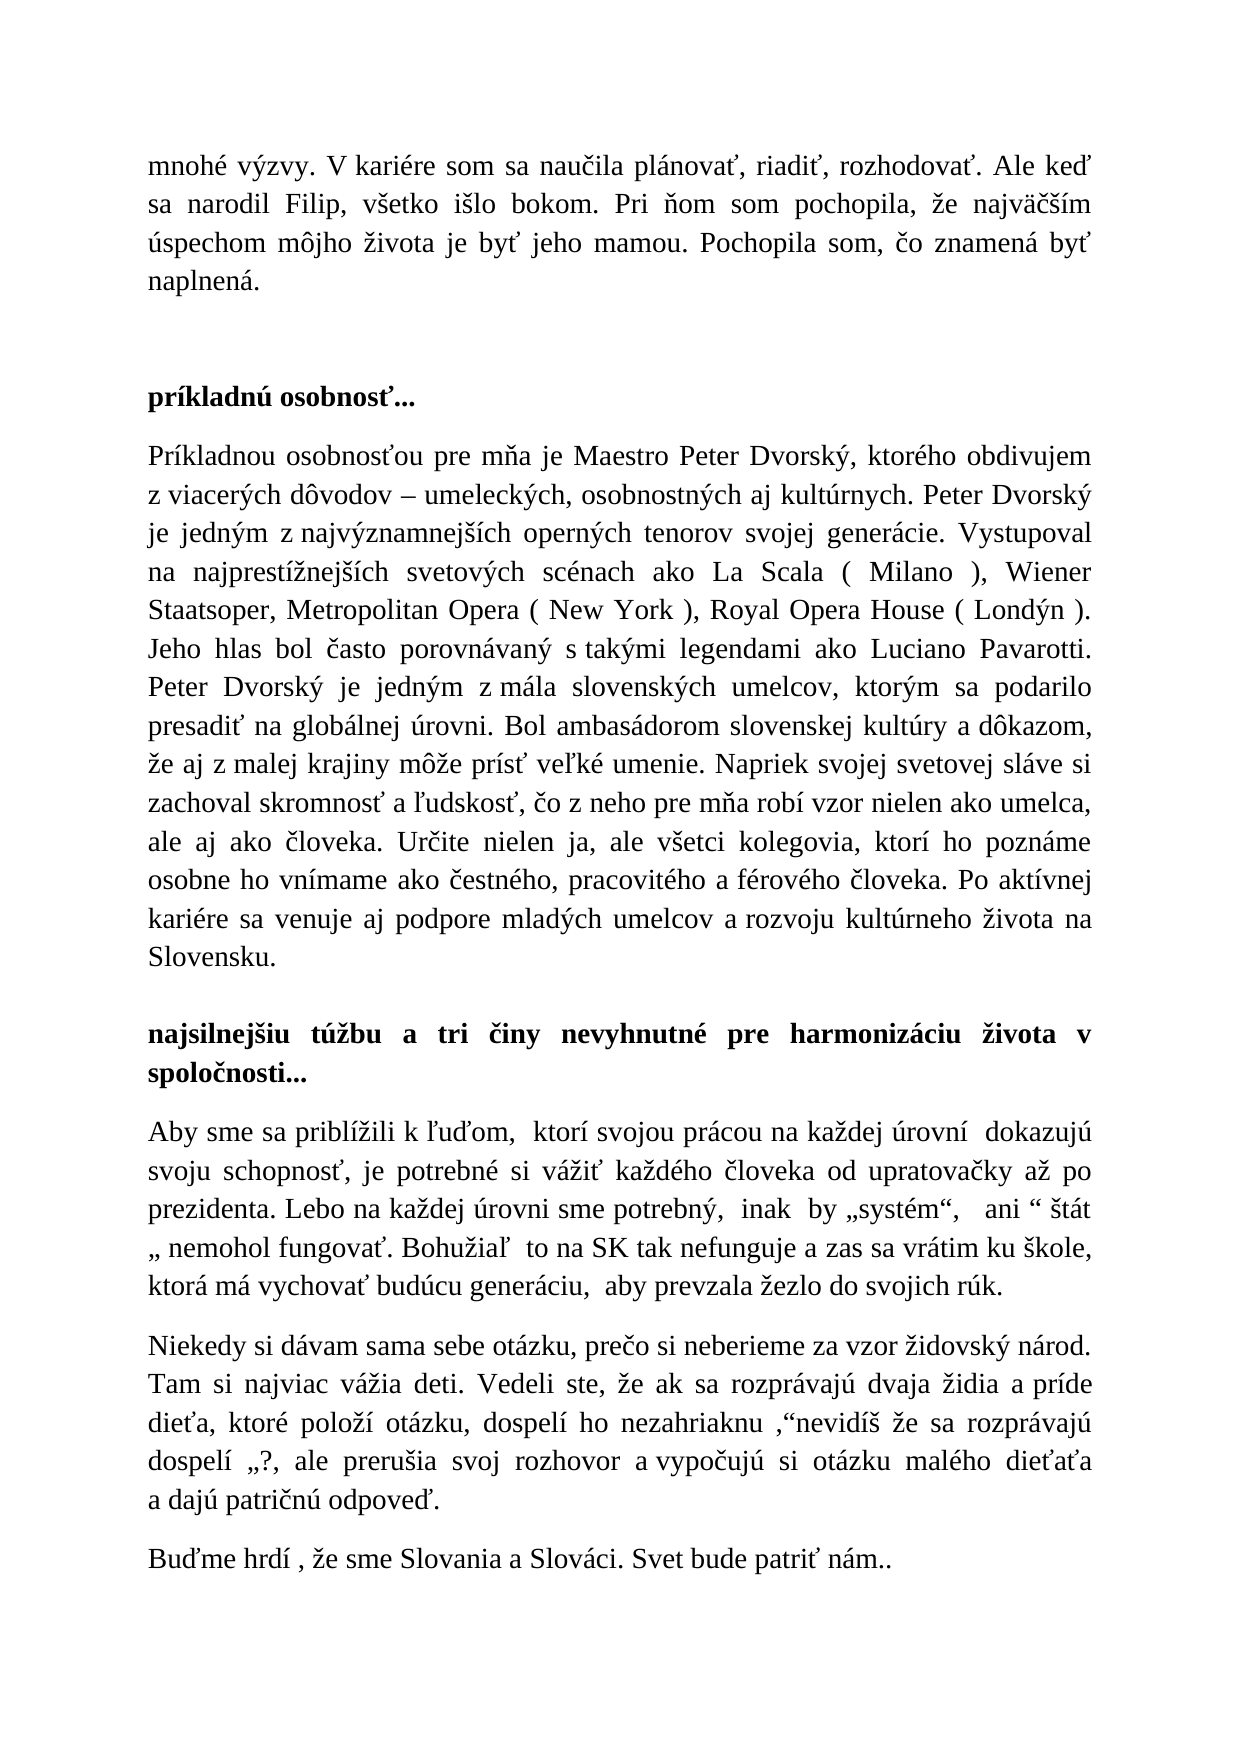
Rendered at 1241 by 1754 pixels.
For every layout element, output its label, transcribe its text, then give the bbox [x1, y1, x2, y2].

text mnohé výzvy. V kariére som sa naučila plánovať, riadiť, rozhodovať. Ale keď sa narodil Filip, všetko išlo bokom. Pri ňom som pochopila, že najväčším úspechom môjho života je byť jeho mamou. Pochopila som, čo znamená byť naplnená. príkladnú osobnosť... [148, 148, 1093, 412]
text Príkladnou osobnosťou pre mňa je Maestro Peter Dvorský, ktorého obdivujem z viacerých dôvodov – umeleckých, osobnostných aj kultúrnych. Peter Dvorský je jedným z najvýznamnejších operných tenorov svojej generácie. Vystupoval na najprestížnejších svetových scénach ako La Scala ( Milano ), Wiener Staatsoper, Metropolitan Opera ( New York ), Royal Opera House ( Londýn ). Jeho hlas bol často porovnávaný s takými legendami ako Luciano Pavarotti. Peter Dvorský je jedným z mála slovenských umelcov, ktorým sa podarilo presadiť na globálnej úrovni. Bol ambasádorom slovenskej kultúry a dôkazom, že aj z malej krajiny môže prísť veľké umenie. Napriek svojej svetovej sláve si zachoval skromnosť a ľudskosť, čo z neho pre mňa robí vzor nielen ako umelca, ale aj ako človeka. Určite nielen ja, ale všetci kolegovia, ktorí ho poznáme osobne ho vnímame ako čestného, pracovitého a férového človeka. Po aktívnej kariére sa venuje aj podpore mladých umelcov a rozvoju kultúrneho života na Slovensku. najsilnejšiu túžbu a tri činy nevyhnutné pre harmonizáciu života v spoločnosti... [148, 438, 1093, 1088]
text Buďme hrdí , že sme Slovania a Slováci. Svet bude patriť nám.. [148, 1541, 1093, 1575]
text Niekedy si dávam sama sebe otázku, prečo si neberieme za vzor židovský národ. Tam si najviac vážia deti. Vedeli ste, že ak sa rozprávajú dvaja židia a príde dieťa, ktoré položí otázku, dospelí ho nezahriaknu ,“nevidíš že sa rozprávajú dospelí „?, ale prerušia svoj rozhovor a vypočujú si otázku malého dieťaťa a dajú patričnú odpoveď. [148, 1328, 1093, 1516]
text Aby sme sa priblížili k ľuďom, ktorí svojou prácou na každej úrovní dokazujú svoju schopnosť, je potrebné si vážiť každého človeka od upratovačky až po prezidenta. Lebo na každej úrovni sme potrebný, inak by „systém“, ani “ štát „ nemohol fungovať. Bohužiaľ to na SK tak nefunguje a zas sa vrátim ku škole, ktorá má vychovať budúcu generáciu, aby prevzala žezlo do svojich rúk. [148, 1114, 1093, 1302]
